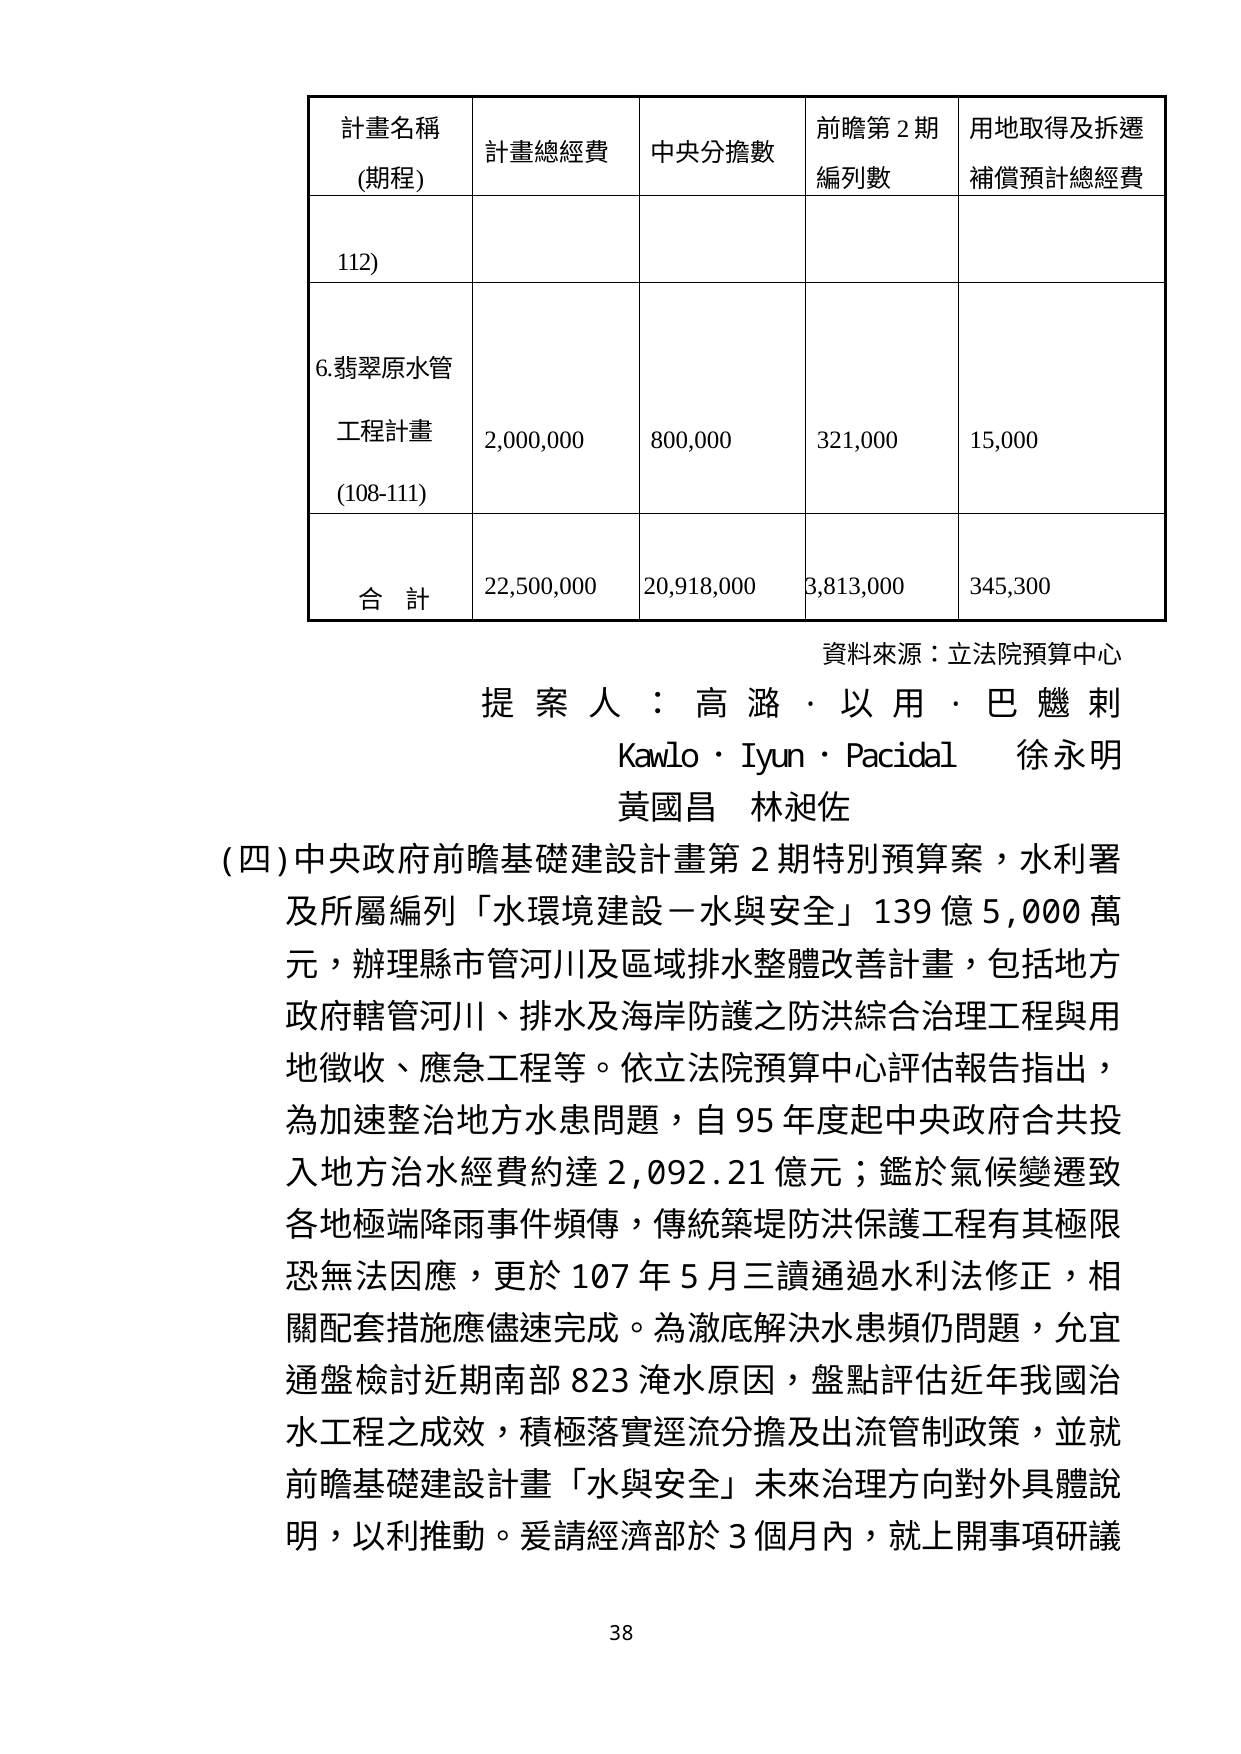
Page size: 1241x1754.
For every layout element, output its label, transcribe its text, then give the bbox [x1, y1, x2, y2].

table_header 用地取得及拆遷補償預計總經費 [959, 98, 1164, 194]
table_cell [640, 196, 805, 282]
table_cell 6.翡翠原水管工程計畫(108-111) [310, 283, 472, 513]
table_cell 15,000 [959, 283, 1164, 513]
table_cell 合 計 [310, 514, 472, 619]
text (四)中央政府前瞻基礎建設計畫第2期特別預算案，水利署及所屬編列「水環境建設－水與安全」139億5,000萬元，辦理縣市管河川及區域排水整體改善計畫，包括地方政府轄管河川、排水及海岸防護之防洪綜合治理工程與用地徵收、應急工程等。依立法院預算中心評估報告指出，為加速整治地方水患問題，自95年度起中央政府合共投入地方治水經費約達2,092.21億元；鑑於氣候變遷致各地極端降雨事件頻傳，傳統築堤防洪保護工程有其極限恐無法因應，更於107年5月三讀通過水利法修正，相關配套措施應儘速完成。為澈底解決水患頻仍問題，允宜通盤檢討近期南部823淹水原因，盤點評估近年我國治水工程之成效，積極落實逕流分擔及出流管制政策，並就前瞻基礎建設計畫「水與安全」未來治理方向對外具體說明，以利推動。爰請經濟部於3個月內，就上開事項研議 [217, 830, 1122, 1559]
table_header 中央分擔數 [640, 98, 805, 194]
table_header 計畫名稱 (期程) [310, 98, 472, 194]
table_cell 22,500,000 [473, 514, 639, 619]
text 提案人：高潞·以用·巴魕剌 Kawlo．Iyun．Pacidal 徐永明 黃國昌 林昶佐 [482, 674, 1122, 830]
table_header 計畫總經費 [473, 98, 639, 194]
table_cell 112) [310, 196, 472, 282]
table_cell 3,813,000 [806, 514, 958, 619]
table_cell [473, 196, 639, 282]
table_cell 2,000,000 [473, 283, 639, 513]
table_cell 321,000 [806, 283, 958, 513]
table_cell 345,300 [959, 514, 1164, 619]
text 資料來源：立法院預算中心 [229, 622, 1122, 674]
table_header 前瞻第2期編列數 [806, 98, 958, 194]
table_cell 800,000 [640, 283, 805, 513]
table_cell 20,918,000 [640, 514, 805, 619]
table_cell [806, 196, 958, 282]
table_cell [959, 196, 1164, 282]
